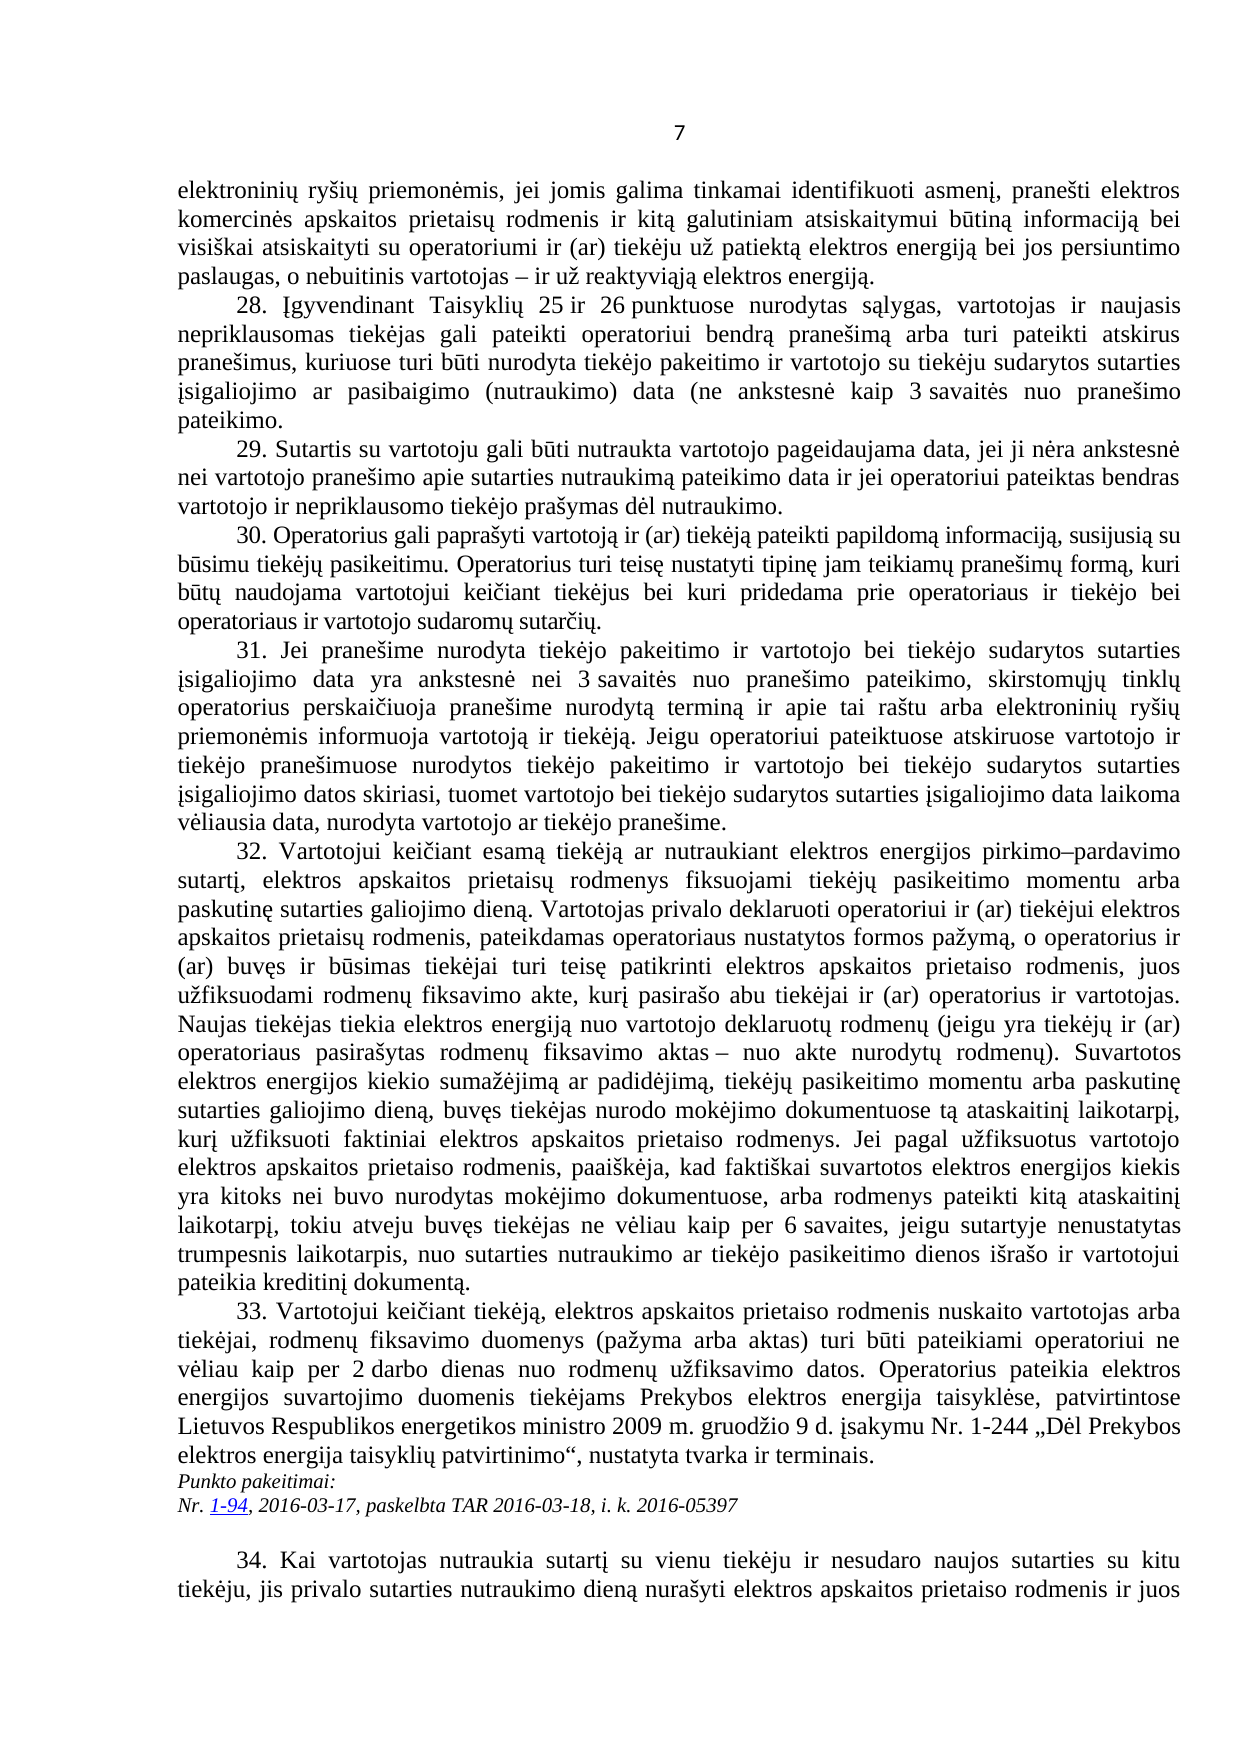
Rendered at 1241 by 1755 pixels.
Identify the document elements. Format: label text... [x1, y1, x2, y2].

text 32. Vartotojui keičiant esamą tiekėją ar nutraukiant elektros energijos pirkimo–pardavimo sutartį, elektros apskaitos prietaisų rodmenys fiksuojami tiekėjų pasikeitimo momentu arba paskutinę sutarties galiojimo dieną. Vartotojas privalo deklaruoti operatoriui ir (ar) tiekėjui elektros apskaitos prietaisų rodmenis, pateikdamas operatoriaus nustatytos formos pažymą, o operatorius ir (ar) buvęs ir būsimas tiekėjai turi teisę patikrinti elektros apskaitos prietaiso rodmenis, juos užfiksuodami rodmenų fiksavimo akte, kurį pasirašo abu tiekėjai ir (ar) operatorius ir vartotojas. Naujas tiekėjas tiekia elektros energiją nuo vartotojo deklaruotų rodmenų (jeigu yra tiekėjų ir (ar) operatoriaus pasirašytas rodmenų fiksavimo aktas – nuo akte nurodytų rodmenų). Suvartotos elektros energijos kiekio sumažėjimą ar padidėjimą, tiekėjų pasikeitimo momentu arba paskutinę sutarties galiojimo dieną, buvęs tiekėjas nurodo mokėjimo dokumentuose tą ataskaitinį laikotarpį, kurį užfiksuoti faktiniai elektros apskaitos prietaiso rodmenys. Jei pagal užfiksuotus vartotojo elektros apskaitos prietaiso rodmenis, paaiškėja, kad faktiškai suvartotos elektros energijos kiekis yra kitoks nei buvo nurodytas mokėjimo dokumentuose, arba rodmenys pateikti kitą ataskaitinį laikotarpį, tokiu atveju buvęs tiekėjas ne vėliau kaip per 6 savaites, jeigu sutartyje nenustatytas trumpesnis laikotarpis, nuo sutarties nutraukimo ar tiekėjo pasikeitimo dienos išrašo ir vartotojui pateikia kreditinį dokumentą. [177, 836, 1181, 1296]
text Nr. 1-94, 2016-03-17, paskelbta TAR 2016-03-18, i. k. 2016-05397 [177, 1493, 1181, 1517]
text 28. Įgyvendinant Taisyklių 25 ir 26 punktuose nurodytas sąlygas, vartotojas ir naujasis nepriklausomas tiekėjas gali pateikti operatoriui bendrą pranešimą arba turi pateikti atskirus pranešimus, kuriuose turi būti nurodyta tiekėjo pakeitimo ir vartotojo su tiekėju sudarytos sutarties įsigaliojimo ar pasibaigimo (nutraukimo) data (ne ankstesnė kaip 3 savaitės nuo pranešimo pateikimo. [177, 290, 1181, 434]
text elektroninių ryšių priemonėmis, jei jomis galima tinkamai identifikuoti asmenį, pranešti elektros komercinės apskaitos prietaisų rodmenis ir kitą galutiniam atsiskaitymui būtiną informaciją bei visiškai atsiskaityti su operatoriumi ir (ar) tiekėju už patiektą elektros energiją bei jos persiuntimo paslaugas, o nebuitinis vartotojas – ir už reaktyviąją elektros energiją. [177, 175, 1181, 290]
text 31. Jei pranešime nurodyta tiekėjo pakeitimo ir vartotojo bei tiekėjo sudarytos sutarties įsigaliojimo data yra ankstesnė nei 3 savaitės nuo pranešimo pateikimo, skirstomųjų tinklų operatorius perskaičiuoja pranešime nurodytą terminą ir apie tai raštu arba elektroninių ryšių priemonėmis informuoja vartotoją ir tiekėją. Jeigu operatoriui pateiktuose atskiruose vartotojo ir tiekėjo pranešimuose nurodytos tiekėjo pakeitimo ir vartotojo bei tiekėjo sudarytos sutarties įsigaliojimo datos skiriasi, tuomet vartotojo bei tiekėjo sudarytos sutarties įsigaliojimo data laikoma vėliausia data, nurodyta vartotojo ar tiekėjo pranešime. [177, 635, 1181, 836]
text 34. Kai vartotojas nutraukia sutartį su vienu tiekėju ir nesudaro naujos sutarties su kitu tiekėju, jis privalo sutarties nutraukimo dieną nurašyti elektros apskaitos prietaiso rodmenis ir juos [177, 1546, 1181, 1603]
text 33. Vartotojui keičiant tiekėją, elektros apskaitos prietaiso rodmenis nuskaito vartotojas arba tiekėjai, rodmenų fiksavimo duomenys (pažyma arba aktas) turi būti pateikiami operatoriui ne vėliau kaip per 2 darbo dienas nuo rodmenų užfiksavimo datos. Operatorius pateikia elektros energijos suvartojimo duomenis tiekėjams Prekybos elektros energija taisyklėse, patvirtintose Lietuvos Respublikos energetikos ministro 2009 m. gruodžio 9 d. įsakymu Nr. 1-244 „Dėl Prekybos elektros energija taisyklių patvirtinimo“, nustatyta tvarka ir terminais. [177, 1296, 1181, 1469]
text Punkto pakeitimai: [177, 1469, 1181, 1493]
text 30. Operatorius gali paprašyti vartotoją ir (ar) tiekėją pateikti papildomą informaciją, susijusią su būsimu tiekėjų pasikeitimu. Operatorius turi teisę nustatyti tipinę jam teikiamų pranešimų formą, kuri būtų naudojama vartotojui keičiant tiekėjus bei kuri pridedama prie operatoriaus ir tiekėjo bei operatoriaus ir vartotojo sudaromų sutarčių. [177, 520, 1181, 635]
text 29. Sutartis su vartotoju gali būti nutraukta vartotojo pageidaujama data, jei ji nėra ankstesnė nei vartotojo pranešimo apie sutarties nutraukimą pateikimo data ir jei operatoriui pateiktas bendras vartotojo ir nepriklausomo tiekėjo prašymas dėl nutraukimo. [177, 434, 1181, 520]
